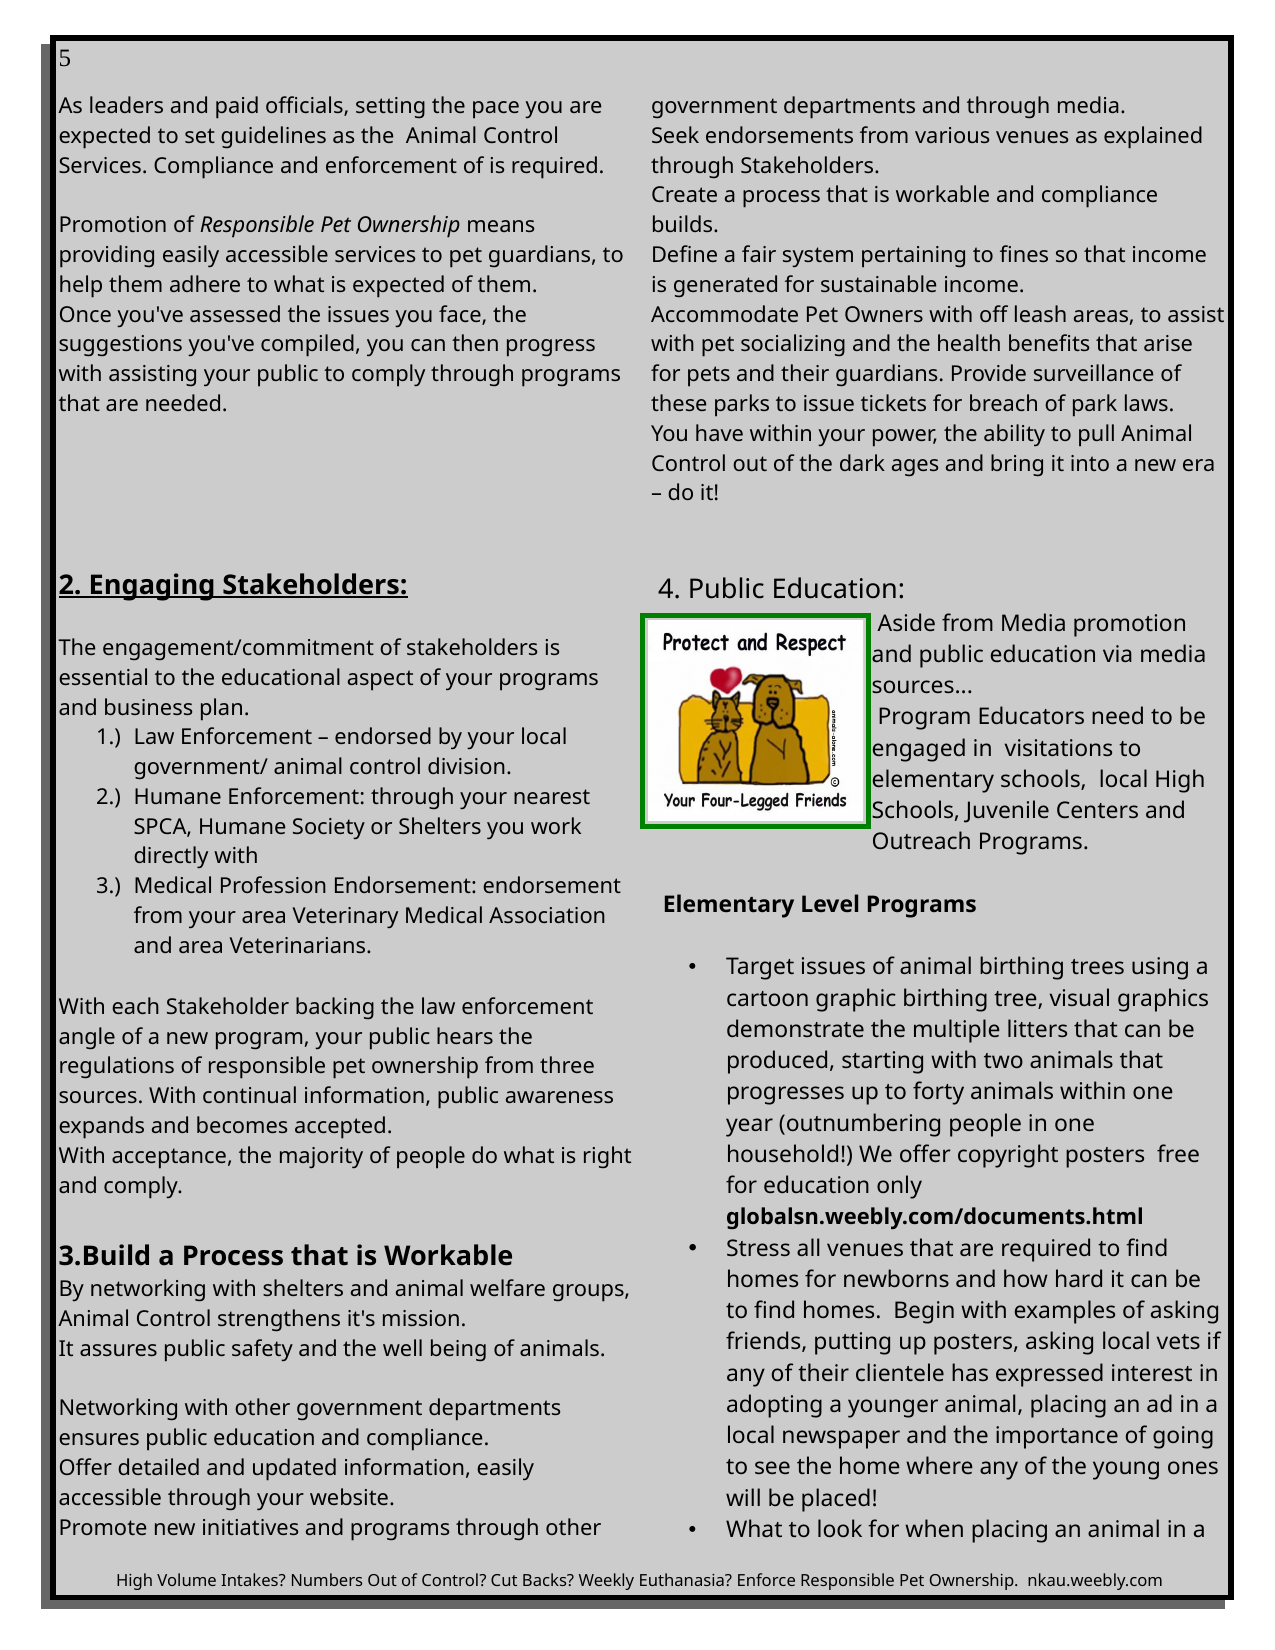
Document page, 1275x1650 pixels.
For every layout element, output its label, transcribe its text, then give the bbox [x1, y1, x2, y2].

text 3.Build a Process that is Workable [58, 1236, 633, 1273]
text Promote new initiatives and programs through other [58, 1511, 633, 1541]
text As leaders and paid officials, setting the pace you are expected to set guidelines as the Animal Control Services. Compliance and enforcement of is required. [58, 90, 633, 179]
list Humane Enforcement: through your nearest SPCA, Humane Society or Shelters you work directly with [96, 781, 633, 870]
text Once you've assessed the issues you face, the suggestions you've compiled, you can then progress with assisting your public to comply through programs that are needed. [58, 298, 633, 418]
text government departments and through media. [651, 90, 1226, 120]
text With each Stakeholder backing the law enforcement angle of a new program, your public hears the regulations of responsible pet ownership from three sources. With continual information, public awareness expands and becomes accepted. [58, 991, 633, 1140]
text 2. Engaging Stakeholders: [58, 565, 633, 602]
text Create a process that is workable and compliance builds. [651, 179, 1226, 239]
text It assures public safety and the well being of animals. [58, 1333, 633, 1362]
text [645, 618, 866, 824]
list What to look for when placing an animal in a [688, 1513, 1226, 1544]
text 4. Public Education: [651, 569, 1226, 606]
list Law Enforcement – endorsed by your local government/ animal control division. [96, 721, 633, 781]
list Target issues of animal birthing trees using a cartoon graphic birthing tree, visual graphics demonstrate the multiple litters that can be produced, starting with two animals that progresses up to forty animals within one year (outnumbering people in one household!) We offer copyright posters free for education only globalsn.weebly.com/documents.html [688, 950, 1226, 1231]
list Stress all venues that are required to find homes for newborns and how hard it can be to find homes. Begin with examples of asking friends, putting up posters, asking local vets if any of their clientele has expressed interest in adopting a younger animal, placing an ad in a local newspaper and the importance of going to see the home where any of the young ones will be placed! [688, 1231, 1226, 1513]
text With acceptance, the majority of people do what is right and comply. [58, 1140, 633, 1199]
text You have within your power, the ability to pull Animal Control out of the dark ages and bring it into a new era – do it! [651, 418, 1226, 507]
text Program Educators need to be engaged in visitations to elementary schools, local High Schools, Juvenile Centers and Outreach Programs. [651, 700, 1226, 856]
text The engagement/commitment of stakeholders is essential to the educational aspect of your programs and business plan. [58, 632, 633, 721]
text Accommodate Pet Owners with off leash areas, to assist with pet socializing and the health benefits that arise for pets and their guardians. Provide surveillance of these parks to issue tickets for breach of park laws. [651, 298, 1226, 418]
list Medical Profession Endorsement: endorsement from your area Veterinary Medical Association and area Veterinarians. [96, 870, 633, 959]
text Define a fair system pertaining to fines so that income is generated for sustainable income. [651, 239, 1226, 298]
text Elementary Level Programs [651, 888, 1226, 919]
text Networking with other government departments ensures public education and compliance. [58, 1392, 633, 1452]
text Offer detailed and updated information, easily accessible through your website. [58, 1452, 633, 1511]
text Promotion of Responsible Pet Ownership means providing easily accessible services to pet guardians, to help them adhere to what is expected of them. [58, 209, 633, 298]
picture [648, 620, 864, 821]
text Seek endorsements from various venues as explained through Stakeholders. [651, 120, 1226, 179]
text Aside from Media promotion and public education via media sources... [651, 606, 1226, 700]
text By networking with shelters and animal welfare groups, Animal Control strengthens it's mission. [58, 1273, 633, 1333]
